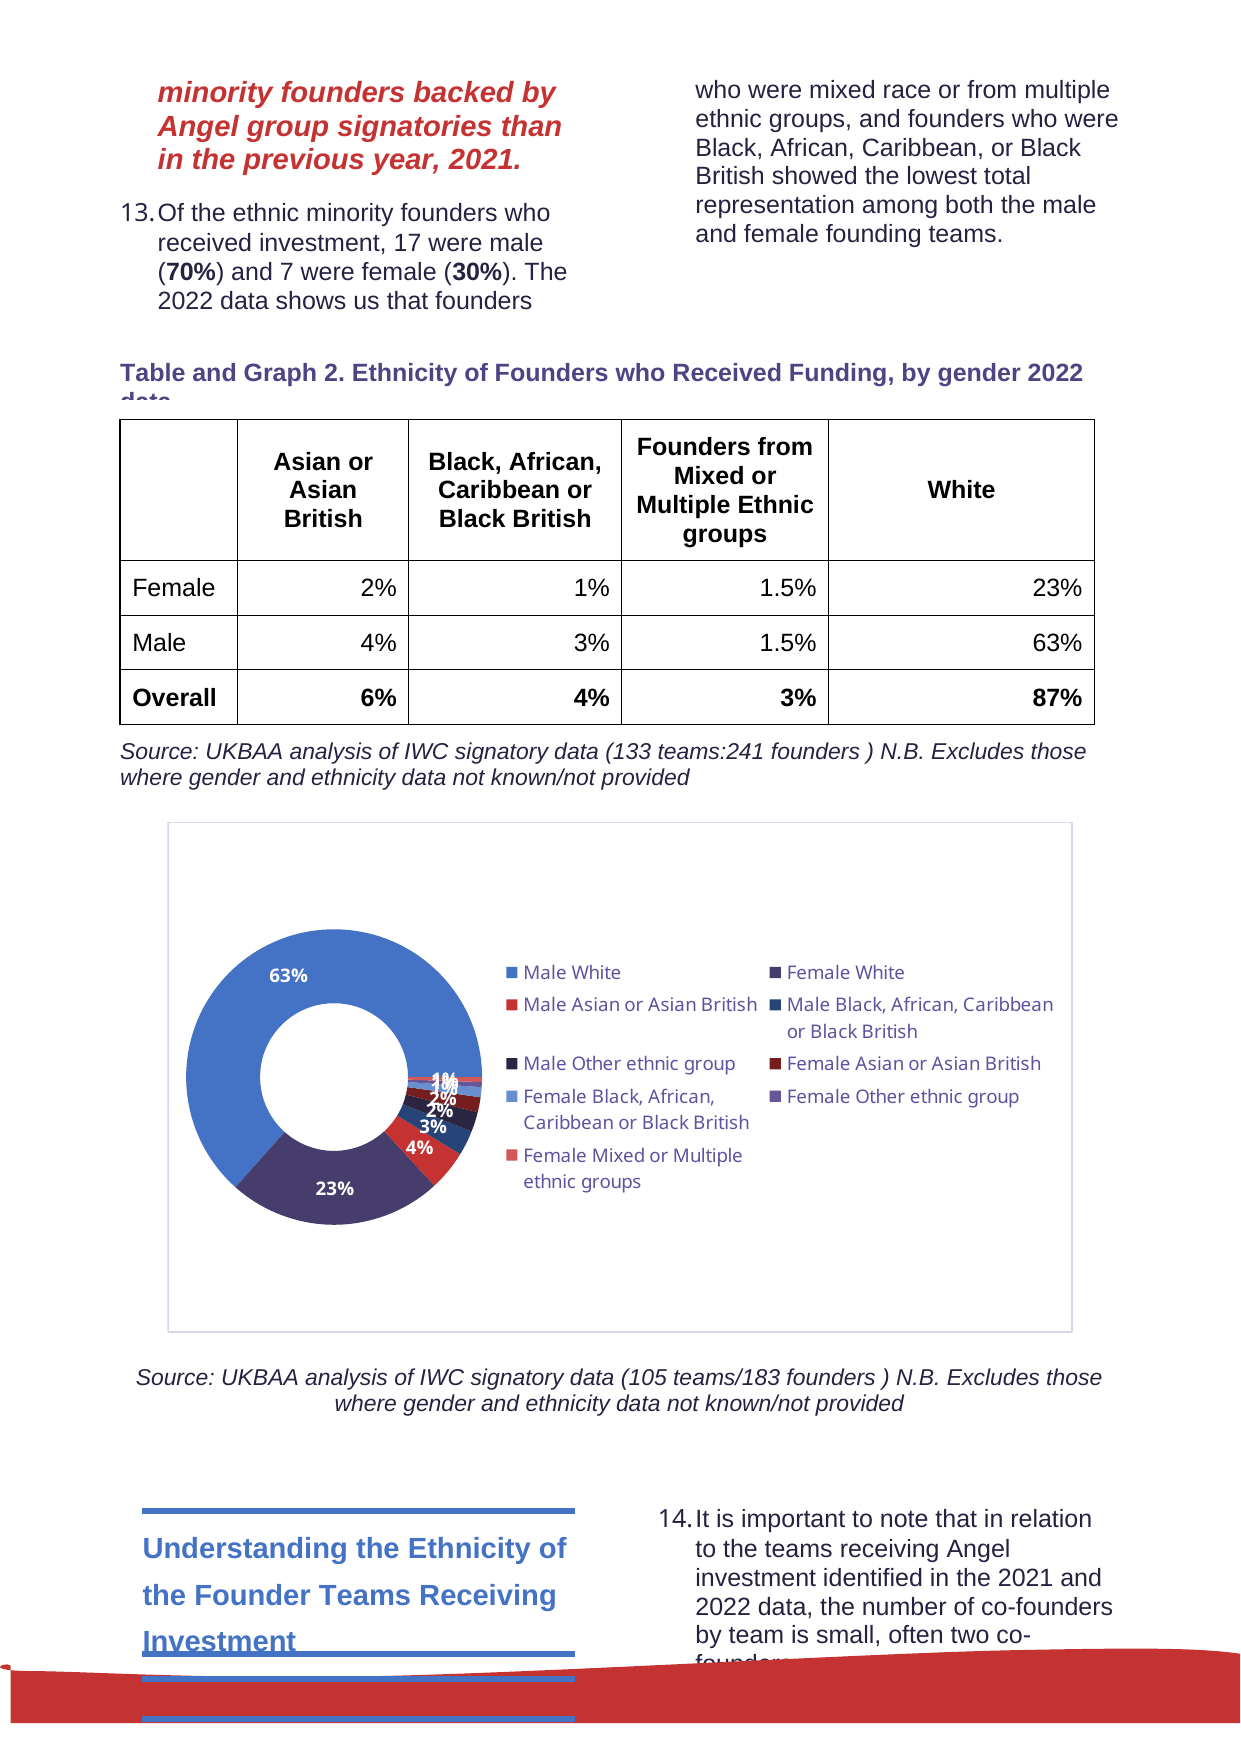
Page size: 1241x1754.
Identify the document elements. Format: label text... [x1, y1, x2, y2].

table_cell 3% [622, 670, 828, 724]
table_cell 1.5% [622, 616, 828, 669]
text Source: UKBAA analysis of IWC signatory data (105 teams/183 founders ) N.B. Excludes those where gender and ethnicity data not known/not provided [120, 1364, 1120, 1417]
list It is important to note that in relation to the teams receiving Angel investment identified in the 2021 and 2022 data, the number of co-founders by team is small, often two co-founders or even a single founder, reflecting the very early stage of the businesses. Thus, the total number of founders in the data analysis is relatively small compared to the number of teams identified. [127, 1500, 590, 1665]
table_header Black, African, Caribbean or Black British [409, 420, 621, 560]
table_cell Male [121, 616, 237, 669]
table_header Asian or Asian British [238, 420, 408, 560]
list Of the ethnic minority founders who received investment, 17 were male (70%) and 7 were female (30%). The 2022 data shows us that founders [120, 194, 583, 315]
table_header [121, 420, 237, 560]
list It is important to note that in relation to the teams receiving Angel investment identified in the 2021 and 2022 data, the number of co-founders by team is small, often two co-founders or even a single founder, reflecting the very early stage of the businesses. Thus, the total number of founders in the data analysis is relatively small compared to the number of teams identified. [658, 1500, 1120, 1665]
table_cell 6% [238, 670, 408, 724]
table_header Founders from Mixed or Multiple Ethnic groups [622, 420, 828, 560]
table_cell 1% [409, 561, 621, 614]
list minority founders backed by Angel group signatories than in the previous year, 2021. [120, 75, 583, 176]
text Source: UKBAA analysis of IWC signatory data (133 teams:241 founders ) N.B. Excludes those where gender and ethnicity data not known/not provided [120, 738, 1120, 790]
table_cell 2% [238, 561, 408, 614]
table_cell 4% [238, 616, 408, 669]
table_cell Overall [121, 670, 237, 724]
table_cell 23% [829, 561, 1094, 614]
table_cell 63% [829, 616, 1094, 669]
table_cell 1.5% [622, 561, 828, 614]
table_cell 4% [409, 670, 621, 724]
list who were mixed race or from multiple ethnic groups, and founders who were Black, African, Caribbean, or Black British showed the lowest total representation among both the male and female founding teams. [658, 75, 1120, 247]
table_cell 3% [409, 616, 621, 669]
list Understanding the Ethnicity of the Founder Teams Receiving Investment [142, 1514, 575, 1651]
text Table and Graph 2. Ethnicity of Founders who Received Funding, by gender 2022 data [120, 358, 1091, 400]
table_cell Female [121, 561, 237, 614]
table_cell 87% [829, 670, 1094, 724]
table_header White [829, 420, 1094, 560]
